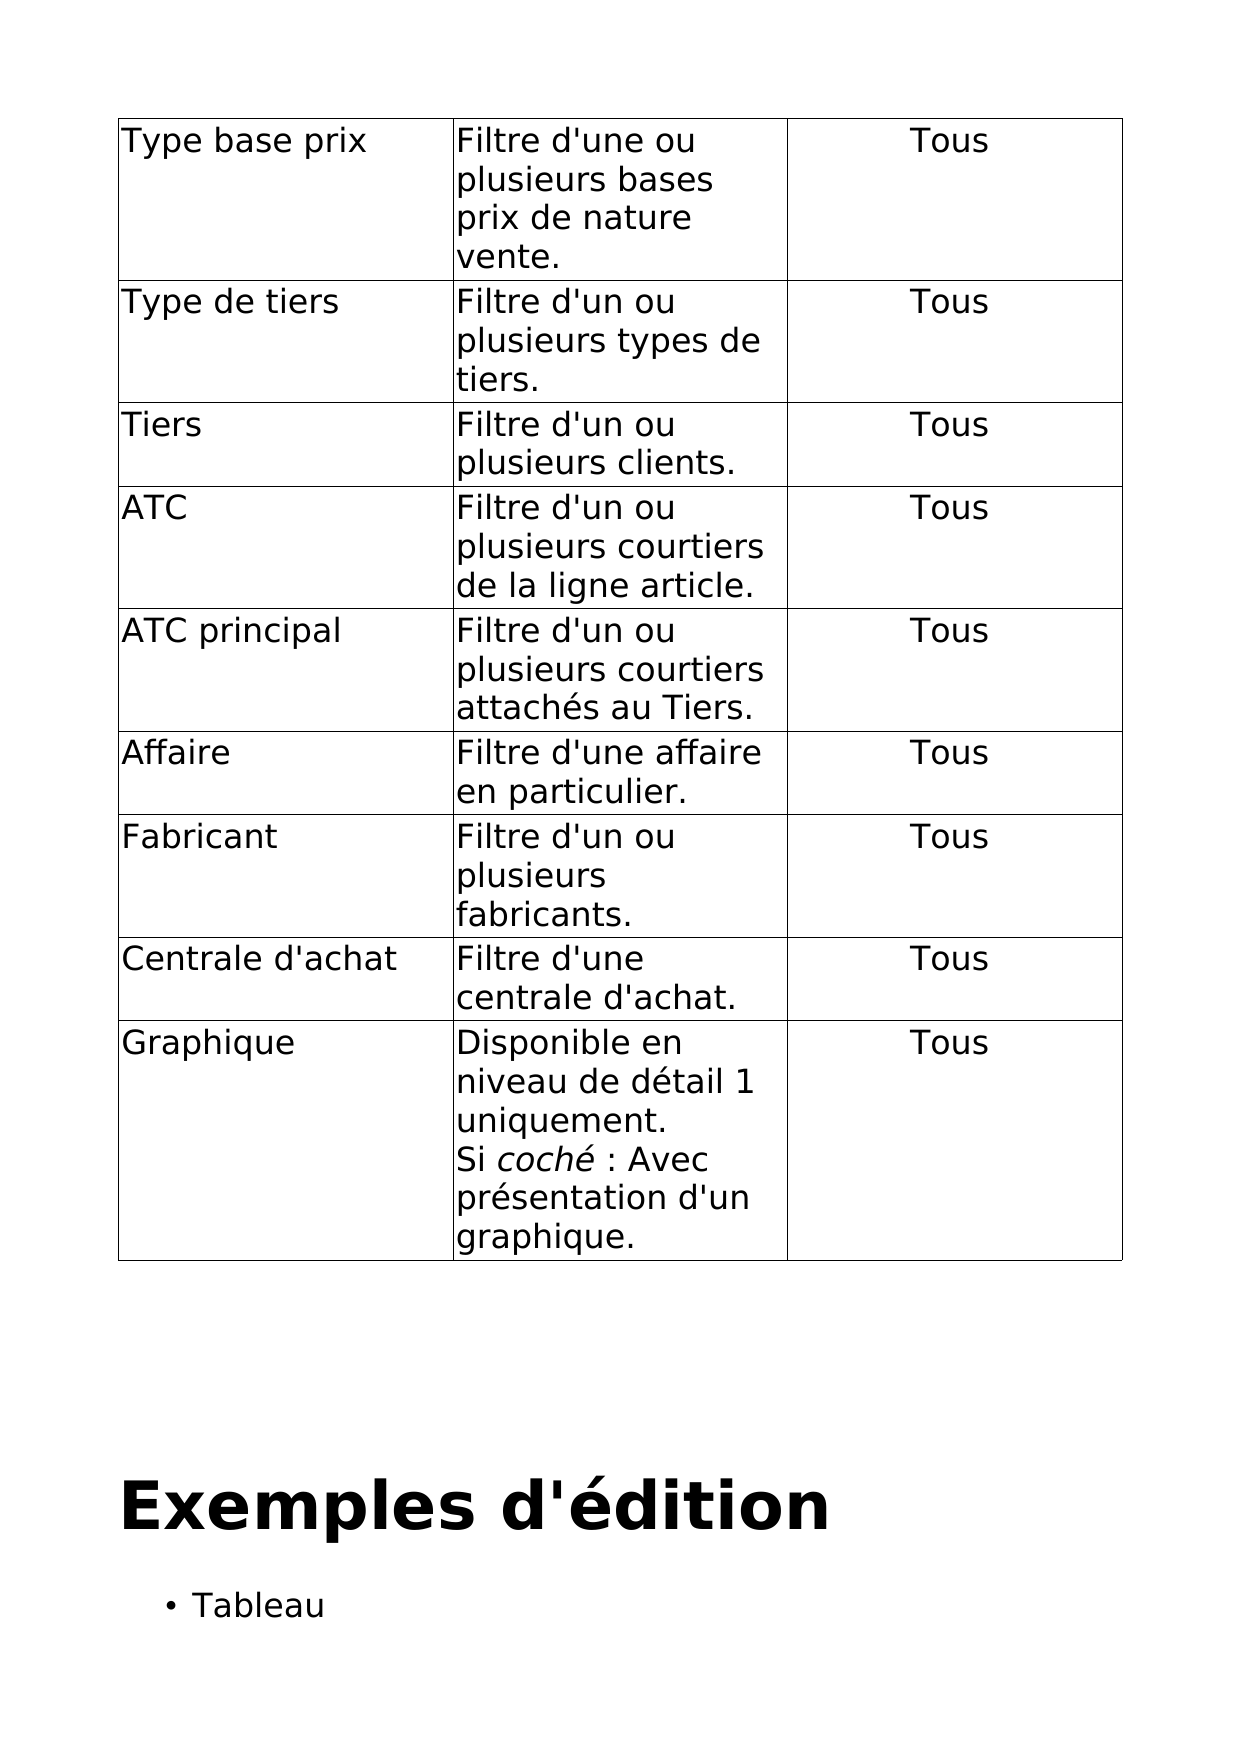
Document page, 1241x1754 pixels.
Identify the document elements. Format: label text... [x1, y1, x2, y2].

table_cell ATC [119, 487, 453, 608]
table_cell Filtre d'un ou plusieurs fabricants. [454, 815, 787, 937]
table_cell Centrale d'achat [119, 938, 453, 1020]
table_cell Tous [788, 732, 1122, 814]
subtitle Exemples d'édition [118, 1467, 1122, 1545]
table_cell Tous [788, 487, 1122, 608]
table_cell Tous [788, 1021, 1122, 1259]
table_cell Tous [788, 938, 1122, 1020]
table_cell Tiers [119, 403, 453, 486]
table_cell Filtre d'un ou plusieurs courtiers de la ligne article. [454, 487, 787, 608]
table_cell Filtre d'un ou plusieurs clients. [454, 403, 787, 486]
table_cell Tous [788, 609, 1122, 731]
table_cell Filtre d'une affaire en particulier. [454, 732, 787, 814]
table_cell Filtre d'un ou plusieurs courtiers attachés au Tiers. [454, 609, 787, 731]
table_cell Filtre d'un ou plusieurs types de tiers. [454, 281, 787, 402]
table_cell Type de tiers [119, 281, 453, 402]
table_cell Fabricant [119, 815, 453, 937]
table_cell Tous [788, 403, 1122, 486]
table_cell Filtre d'une centrale d'achat. [454, 938, 787, 1020]
table_cell Disponible en niveau de détail 1 uniquement. Si coché : Avec présentation d'un graphique. [454, 1021, 787, 1259]
table_cell Filtre d'une ou plusieurs bases prix de nature vente. [454, 119, 787, 279]
table_cell ATC principal [119, 609, 453, 731]
table_cell Graphique [119, 1021, 453, 1259]
table_cell Affaire [119, 732, 453, 814]
table_cell Tous [788, 815, 1122, 937]
list Tableau [177, 1587, 1122, 1626]
table_cell Tous [788, 281, 1122, 402]
table_cell Tous [788, 119, 1122, 279]
table_cell Type base prix [119, 119, 453, 279]
